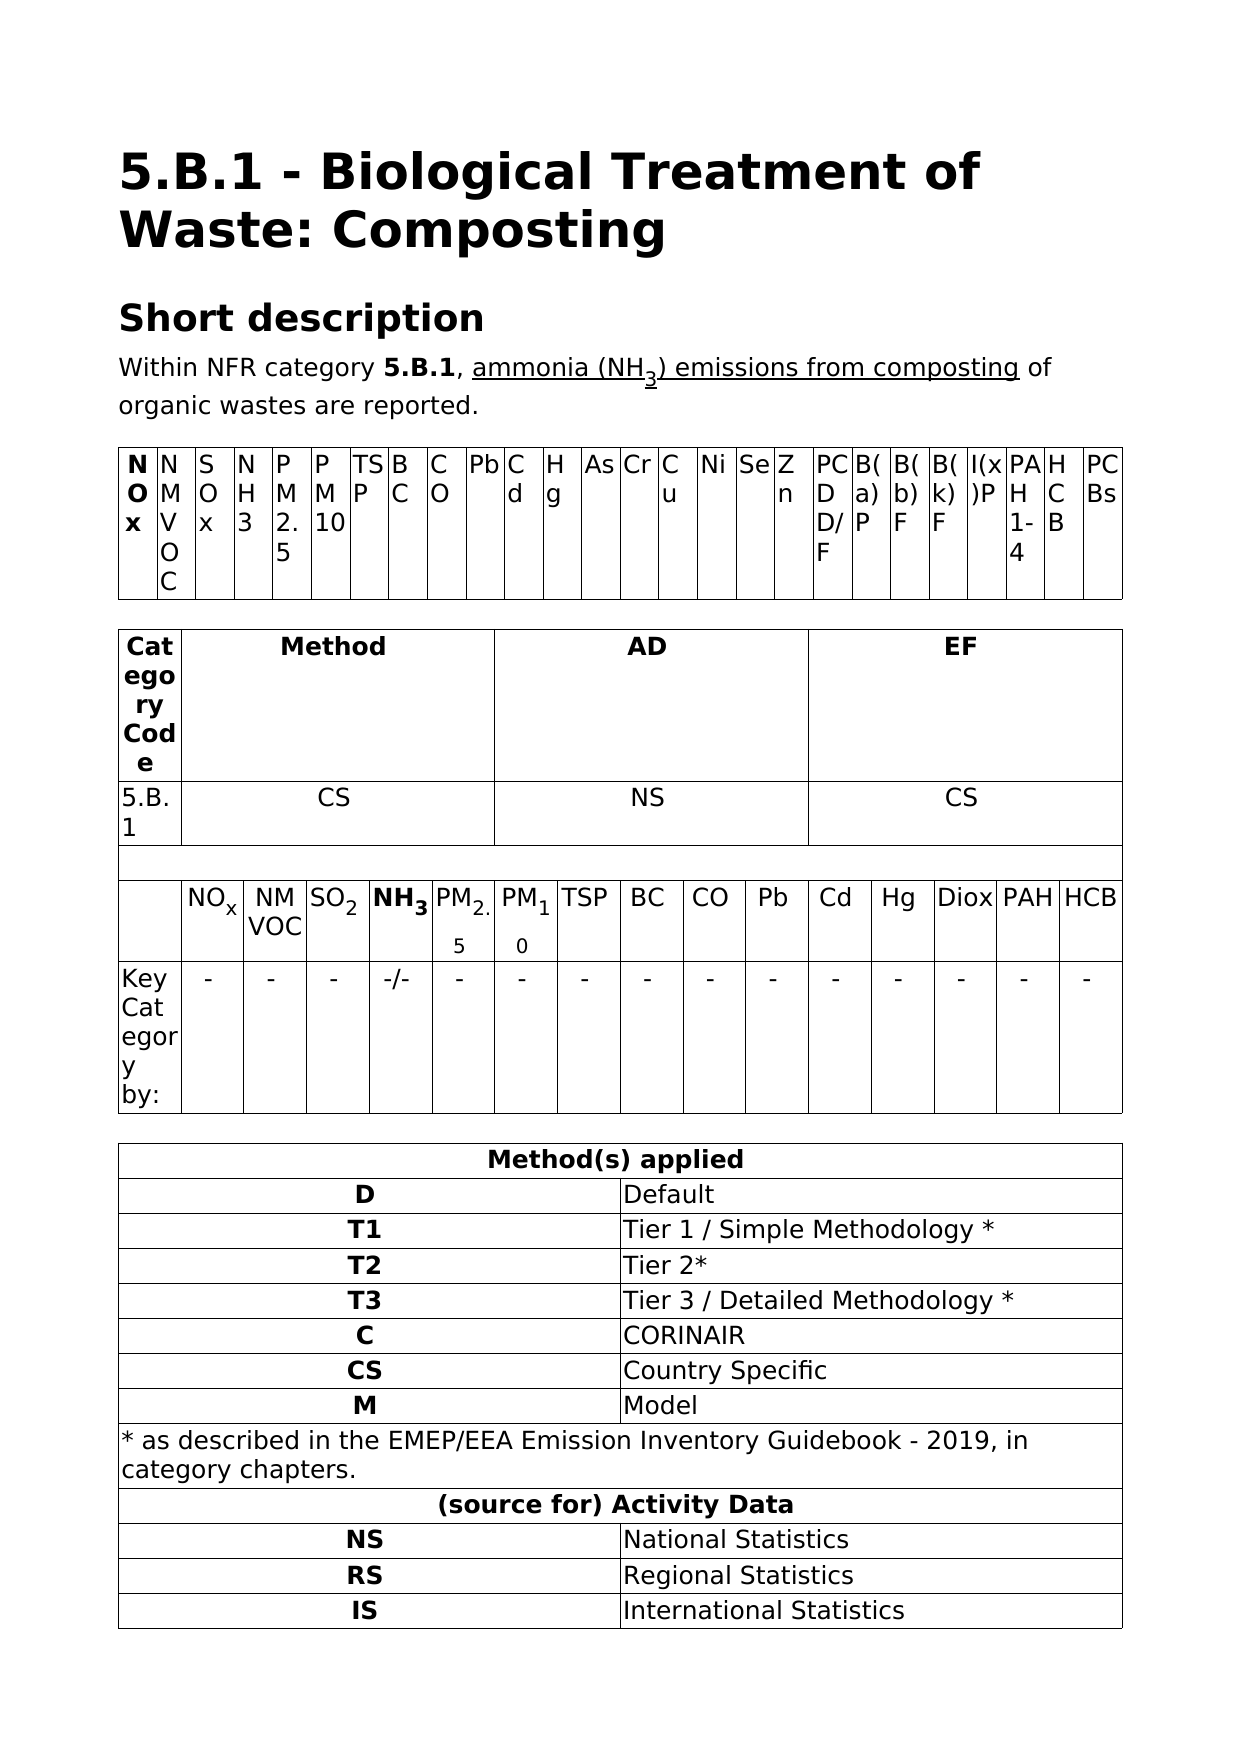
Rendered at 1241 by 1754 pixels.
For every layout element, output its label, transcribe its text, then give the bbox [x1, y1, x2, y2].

table_cell - [182, 962, 243, 1113]
table_header Method(s) applied [119, 1144, 1122, 1178]
table_cell SO2 [307, 881, 369, 961]
table_cell PM10 [495, 881, 557, 961]
table_cell C [119, 1319, 620, 1353]
table_cell - [433, 962, 494, 1113]
table_cell NMVOC [244, 881, 306, 961]
table_header CO [428, 448, 466, 599]
table_cell NS [495, 782, 808, 845]
subtitle 5.B.1 - Biological Treatment of Waste: Composting [118, 143, 1122, 259]
table_header B(b)F [891, 448, 929, 599]
table_header B(a)P [853, 448, 890, 599]
table_header I(x)P [968, 448, 1006, 599]
table_header Method [182, 630, 494, 781]
table_header Category Code [119, 630, 181, 781]
table_header PCDD/F [814, 448, 852, 599]
table_cell NS [119, 1524, 620, 1558]
table_cell - [872, 962, 934, 1113]
table_cell Diox [935, 881, 996, 961]
table_cell PM2.5 [433, 881, 494, 961]
table_header Zn [775, 448, 813, 599]
table_header PAH1-4 [1007, 448, 1044, 599]
table_header PM2.5 [273, 448, 311, 599]
table_cell HCB [1060, 881, 1122, 961]
table_cell T2 [119, 1249, 620, 1283]
table_cell - [307, 962, 369, 1113]
table_cell - [809, 962, 871, 1113]
table_cell T3 [119, 1284, 620, 1318]
table_cell - [558, 962, 620, 1113]
table_header Cd [505, 448, 543, 599]
table_header Cu [659, 448, 697, 599]
table_cell - [935, 962, 996, 1113]
table_cell - [684, 962, 745, 1113]
table_cell TSP [558, 881, 620, 961]
table_header NOx [119, 448, 157, 599]
table_cell 5.B.1 [119, 782, 181, 845]
table_header Cr [621, 448, 658, 599]
table_cell Country Specific [621, 1354, 1122, 1388]
table_cell Hg [872, 881, 934, 961]
table_cell -/- [370, 962, 432, 1113]
table_header AD [495, 630, 808, 781]
table_cell Tier 2* [621, 1249, 1122, 1283]
table_header BC [389, 448, 427, 599]
table_cell CS [119, 1354, 620, 1388]
subtitle Short description [118, 297, 1122, 341]
table_header PCBs [1084, 448, 1122, 599]
table_cell PAH [997, 881, 1059, 961]
table_cell D [119, 1179, 620, 1213]
table_cell - [244, 962, 306, 1113]
table_header B(k)F [930, 448, 967, 599]
table_cell Regional Statistics [621, 1559, 1122, 1593]
table_cell * as described in the EMEP/EEA Emission Inventory Guidebook - 2019, in category chapters. [119, 1424, 1122, 1488]
table_header Pb [467, 448, 504, 599]
table_cell CORINAIR [621, 1319, 1122, 1353]
table_cell Tier 1 / Simple Methodology * [621, 1214, 1122, 1248]
table_header Se [737, 448, 774, 599]
table_cell (source for) Activity Data [119, 1489, 1122, 1523]
table_cell - [1060, 962, 1122, 1113]
table_cell Key Category by: [119, 962, 181, 1113]
table_cell Cd [809, 881, 871, 961]
table_cell NH3 [370, 881, 432, 961]
table_cell T1 [119, 1214, 620, 1248]
text Within NFR category 5.B.1, ammonia (NH3) emissions from composting of organic wastes are reported. [118, 353, 1122, 420]
table_header HCB [1045, 448, 1083, 599]
table_header As [582, 448, 620, 599]
table_cell Tier 3 / Detailed Methodology * [621, 1284, 1122, 1318]
table_cell International Statistics [621, 1594, 1122, 1628]
table_cell CS [182, 782, 494, 845]
table_header NMVOC [158, 448, 195, 599]
table_cell M [119, 1389, 620, 1423]
table_header NH3 [235, 448, 272, 599]
table_header TSP [351, 448, 388, 599]
table_header Ni [698, 448, 736, 599]
table_cell Model [621, 1389, 1122, 1423]
table_cell CO [684, 881, 745, 961]
table_cell CS [809, 782, 1122, 845]
table_cell BC [621, 881, 683, 961]
table_cell Default [621, 1179, 1122, 1213]
table_cell - [621, 962, 683, 1113]
table_header SOx [196, 448, 234, 599]
table_header PM10 [312, 448, 350, 599]
table_header Hg [544, 448, 581, 599]
table_cell IS [119, 1594, 620, 1628]
table_cell - [746, 962, 808, 1113]
table_cell RS [119, 1559, 620, 1593]
table_cell [119, 881, 181, 961]
table_header EF [809, 630, 1122, 781]
table_cell - [495, 962, 557, 1113]
table_cell [119, 846, 1122, 880]
table_cell NOx [182, 881, 243, 961]
table_cell Pb [746, 881, 808, 961]
table_cell - [997, 962, 1059, 1113]
table_cell National Statistics [621, 1524, 1122, 1558]
